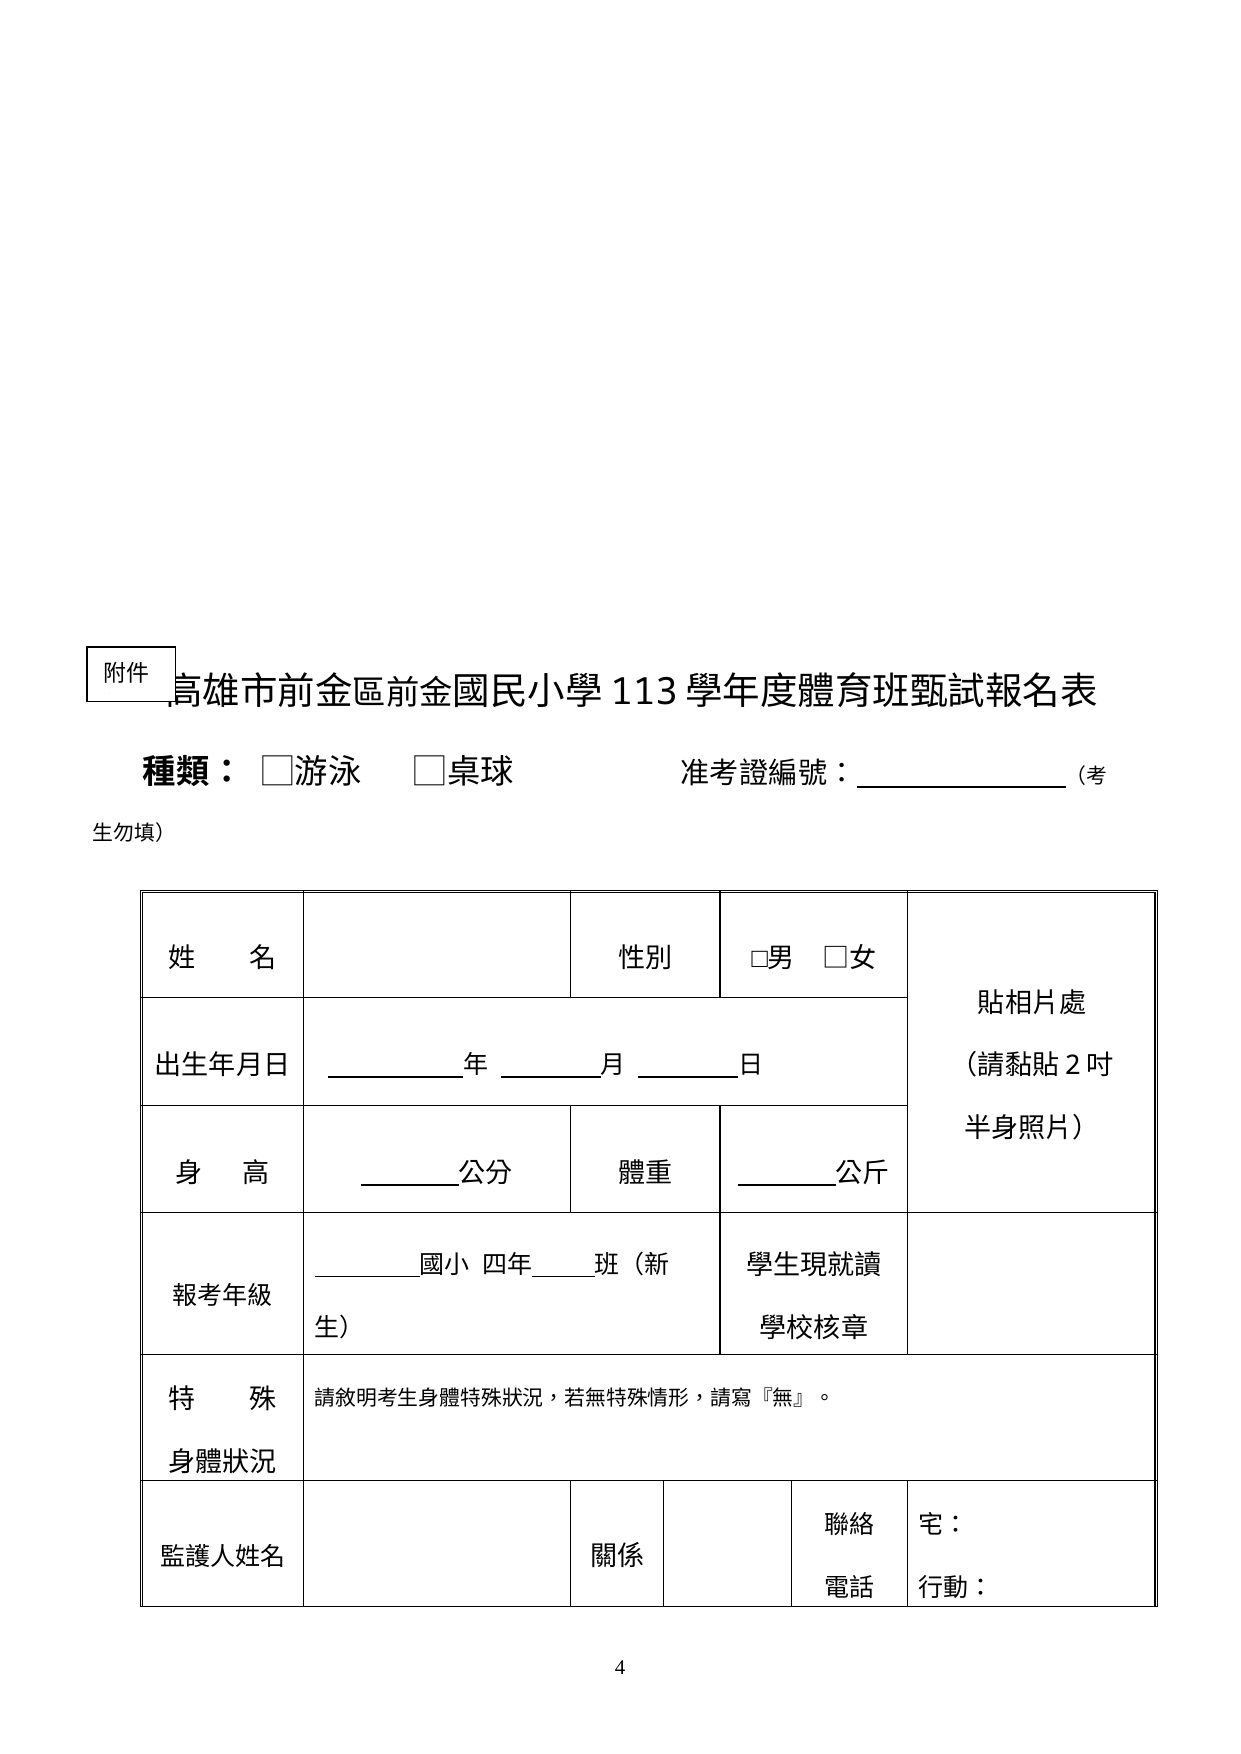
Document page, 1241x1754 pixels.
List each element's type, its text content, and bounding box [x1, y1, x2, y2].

table_cell 年 月 日 [304, 998, 907, 1105]
table_cell 國小 四年 班（新生） [304, 1213, 719, 1354]
table_cell 監護人姓名 [143, 1481, 303, 1606]
table_header [304, 893, 570, 997]
table_cell 特 殊 身體狀況 [143, 1355, 303, 1480]
table_header 貼相片處 （請黏貼2吋 半身照片） [908, 893, 1154, 1212]
text 種類： ⃞游泳 ⃞桌球 准考證編號： （考生勿填） [17, 727, 1107, 852]
table_header 性別 [571, 893, 719, 997]
table_header 姓 名 [143, 893, 303, 997]
table_cell 學生現就讀 學校核章 [721, 1213, 907, 1354]
table_cell [908, 1213, 1154, 1354]
table_header □男 □女 [721, 893, 907, 997]
table_cell 報考年級 [143, 1213, 303, 1354]
table_cell 體重 [571, 1106, 719, 1212]
table_cell 請敘明考生身體特殊狀況，若無特殊情形，請寫『無』。 [304, 1355, 1154, 1480]
table_cell 聯絡 電話 [792, 1481, 907, 1606]
table_cell 公分 [304, 1106, 570, 1212]
text 附件1 [103, 655, 160, 693]
table_cell 公斤 [721, 1106, 907, 1212]
table_cell 出生年月日 [143, 998, 303, 1105]
table_cell 關係 [571, 1481, 663, 1606]
text 高雄市前金區前金國民小學113學年度體育班甄試報名表 [73, 646, 1189, 709]
table_cell [664, 1481, 791, 1606]
table_cell [304, 1481, 570, 1606]
table_cell 身 高 [143, 1106, 303, 1212]
table_cell 宅： 行動： [908, 1481, 1154, 1606]
